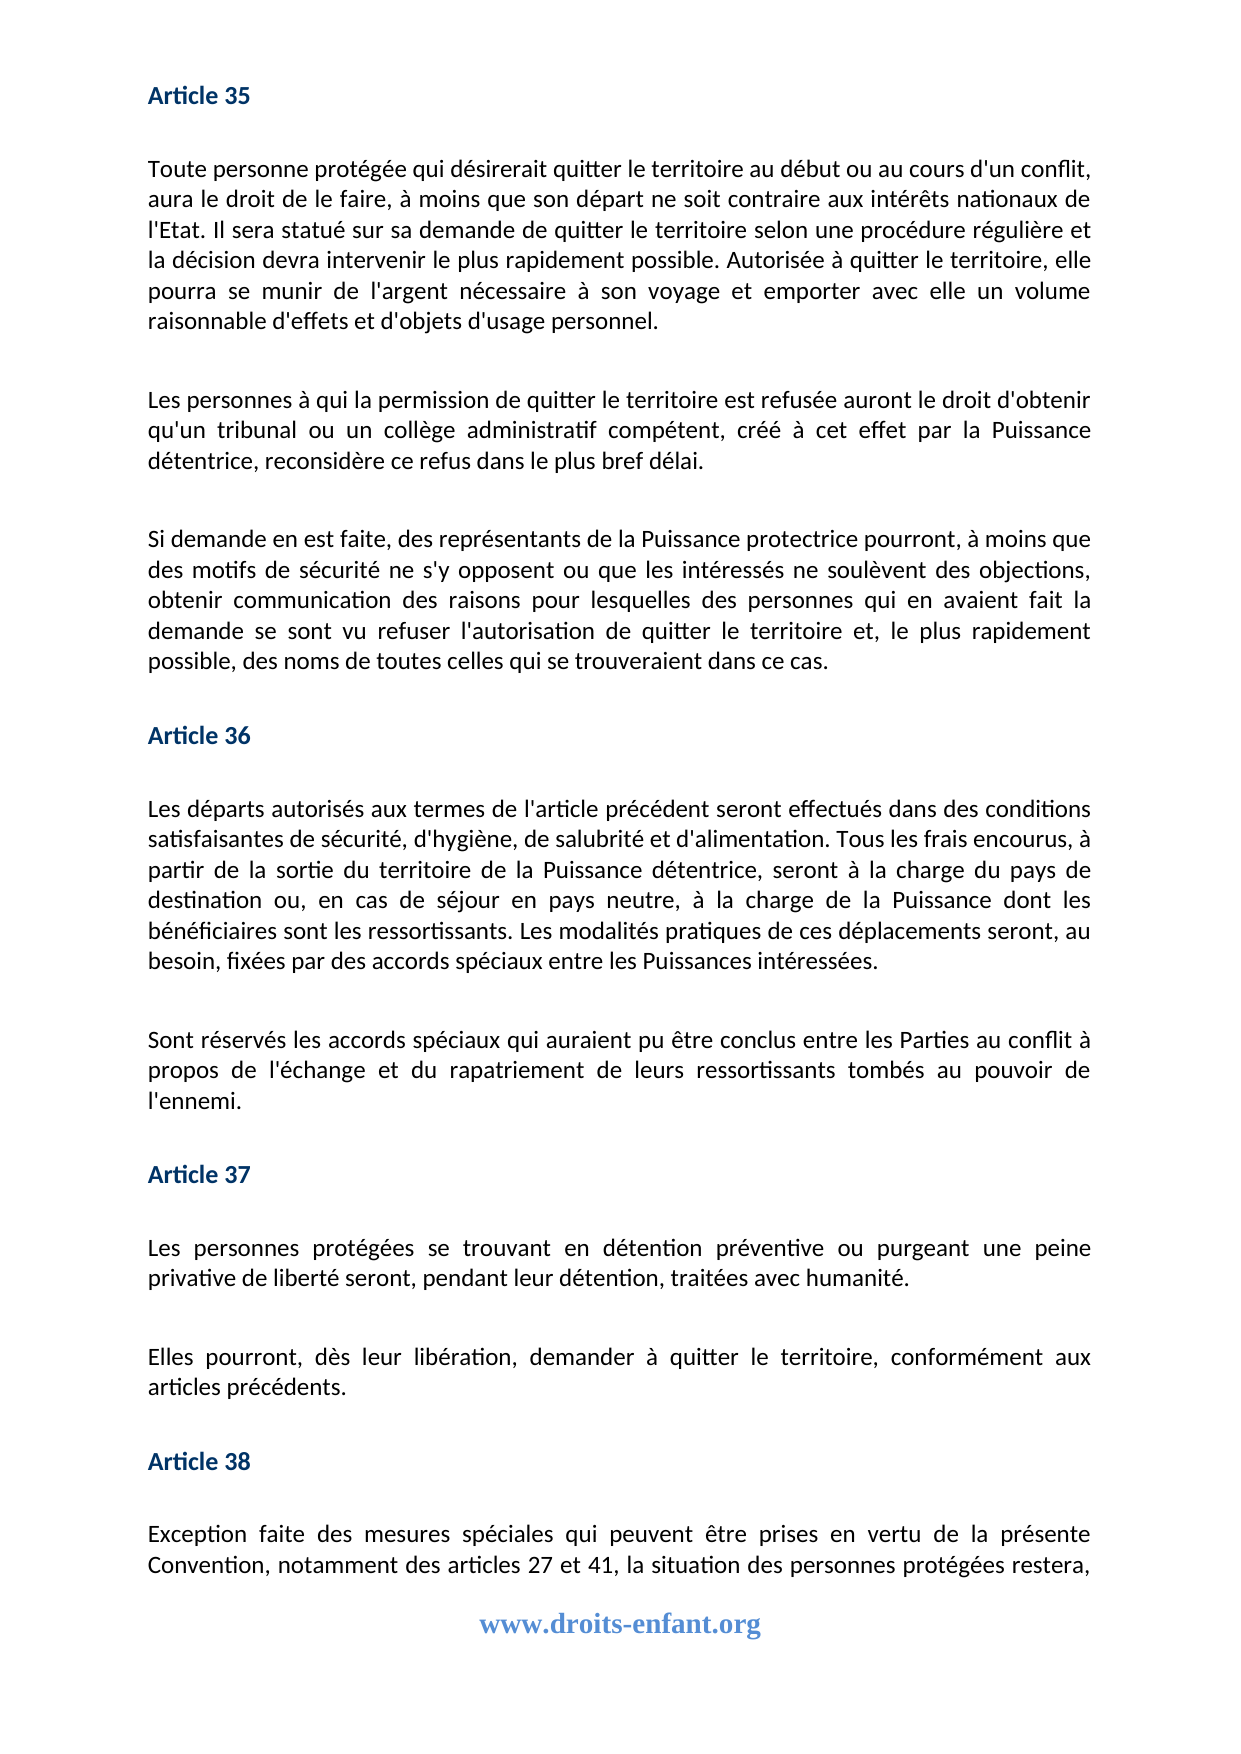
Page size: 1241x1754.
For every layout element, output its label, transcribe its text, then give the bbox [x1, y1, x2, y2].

subtitle Article 35 [148, 74, 1093, 111]
text Si demande en est faite, des représentants de la Puissance protectrice pourront, à moins que des motifs de sécurité ne s'y opposent ou que les intéressés ne soulèvent des objections, obtenir communication des raisons pour lesquelles des personnes qui en avaient fait la demande se sont vu refuser l'autorisation de quitter le territoire et, le plus rapidement possible, des noms de toutes celles qui se trouveraient dans ce cas. [148, 523, 1093, 676]
subtitle Article 38 [148, 1439, 1093, 1477]
text Exception faite des mesures spéciales qui peuvent être prises en vertu de la présente Convention, notamment des articles 27 et 41, la situation des personnes protégées restera, [148, 1519, 1093, 1580]
subtitle Article 36 [148, 713, 1093, 751]
subtitle Article 37 [148, 1153, 1093, 1190]
text Elles pourront, dès leur libération, demander à quitter le territoire, conformément aux articles précédents. [148, 1341, 1093, 1402]
text Les personnes protégées se trouvant en détention préventive ou purgeant une peine privative de liberté seront, pendant leur détention, traitées avec humanité. [148, 1232, 1093, 1293]
text Sont réservés les accords spéciaux qui auraient pu être conclus entre les Parties au conflit à propos de l'échange et du rapatriement de leurs ressortissants tombés au pouvoir de l'ennemi. [148, 1024, 1093, 1115]
text Toute personne protégée qui désirerait quitter le territoire au début ou au cours d'un conflit, aura le droit de le faire, à moins que son départ ne soit contraire aux intérêts nationaux de l'Etat. Il sera statué sur sa demande de quitter le territoire selon une procédure régulière et la décision devra intervenir le plus rapidement possible. Autorisée à quitter le territoire, elle pourra se munir de l'argent nécessaire à son voyage et emporter avec elle un volume raisonnable d'effets et d'objets d'usage personnel. [148, 153, 1093, 336]
text Les départs autorisés aux termes de l'article précédent seront effectués dans des conditions satisfaisantes de sécurité, d'hygiène, de salubrité et d'alimentation. Tous les frais encourus, à partir de la sortie du territoire de la Puissance détentrice, seront à la charge du pays de destination ou, en cas de séjour en pays neutre, à la charge de la Puissance dont les bénéficiaires sont les ressortissants. Les modalités pratiques de ces déplacements seront, au besoin, fixées par des accords spéciaux entre les Puissances intéressées. [148, 793, 1093, 976]
text Les personnes à qui la permission de quitter le territoire est refusée auront le droit d'obtenir qu'un tribunal ou un collège administratif compétent, créé à cet effet par la Puissance détentrice, reconsidère ce refus dans le plus bref délai. [148, 384, 1093, 476]
